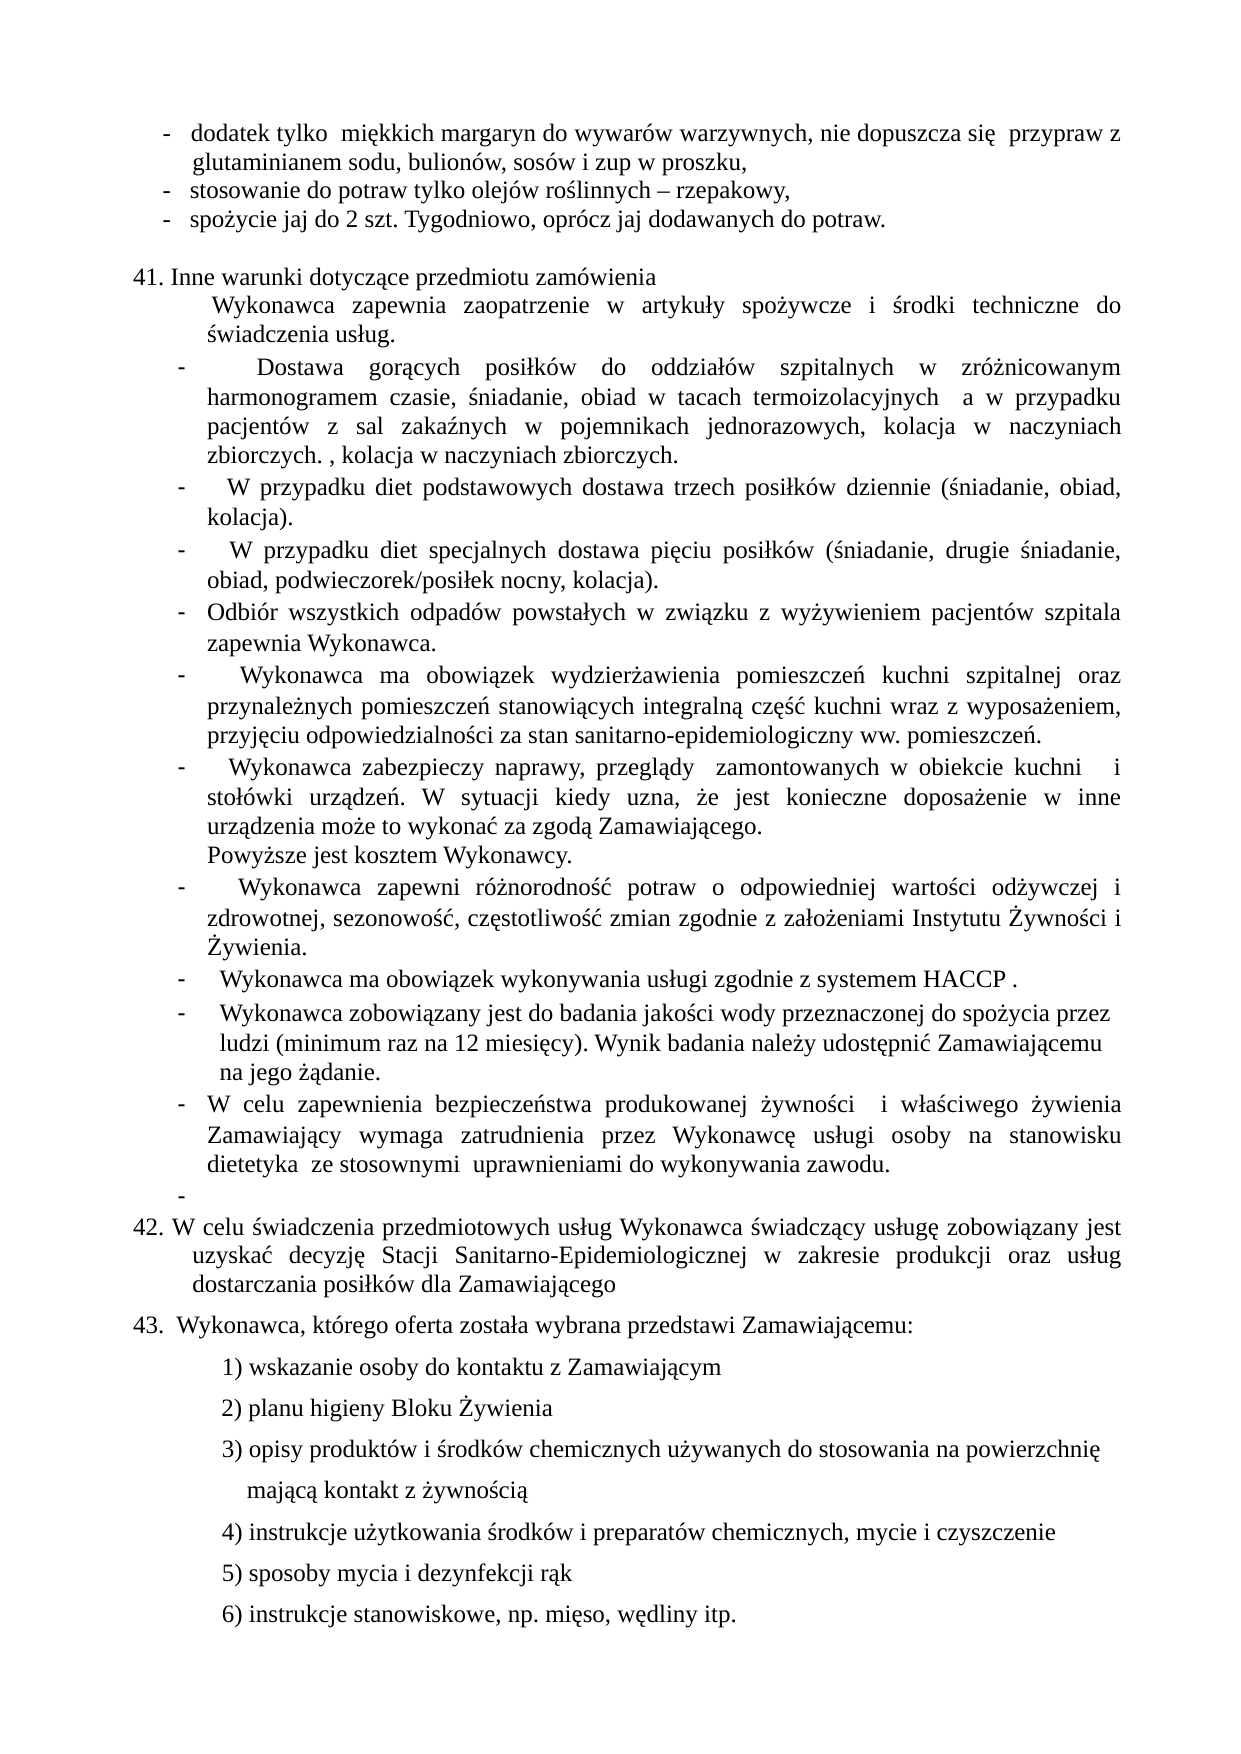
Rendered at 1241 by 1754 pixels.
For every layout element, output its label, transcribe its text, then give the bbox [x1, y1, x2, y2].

list W przypadku diet specjalnych dostawa pięciu posiłków (śniadanie, drugie śniadanie, obiad, podwieczorek/posiłek nocny, kolacja). [177, 531, 1122, 594]
text - stosowanie do potraw tylko olejów roślinnych – rzepakowy, [162, 176, 1122, 204]
text 43. Wykonawca, którego oferta została wybrana przedstawi Zamawiającemu: [118, 1310, 1122, 1339]
text 41. Inne warunki dotyczące przedmiotu zamówienia [118, 262, 1122, 291]
text Wykonawca zapewnia zaopatrzenie w artykuły spożywcze i środki techniczne do świadczenia usług. [177, 291, 1122, 348]
list 1) wskazanie osoby do kontaktu z Zamawiającym [177, 1352, 1122, 1380]
list Wykonawca zapewni różnorodność potraw o odpowiedniej wartości odżywczej i zdrowotnej, sezonowość, częstotliwość zmian zgodnie z założeniami Instytutu Żywności i Żywienia. [177, 869, 1122, 960]
text Powyższe jest kosztem Wykonawcy. [207, 840, 1122, 869]
text - dodatek tylko miękkich margaryn do wywarów warzywnych, nie dopuszcza się przypraw z glutaminianem sodu, bulionów, sosów i zup w proszku, [162, 118, 1122, 176]
text - spożycie jaj do 2 szt. Tygodniowo, oprócz jaj dodawanych do potraw. [162, 204, 1122, 233]
list mającą kontakt z żywnością [177, 1475, 1122, 1504]
list 4) instrukcje użytkowania środków i preparatów chemicznych, mycie i czyszczenie [177, 1517, 1122, 1545]
list Wykonawca zobowiązany jest do badania jakości wody przeznaczonej do spożycia przez [177, 994, 1122, 1028]
list W celu zapewnienia bezpieczeństwa produkowanej żywności i właściwego żywienia Zamawiający wymaga zatrudnienia przez Wykonawcę usługi osoby na stanowisku dietetyka ze stosownymi uprawnieniami do wykonywania zawodu. [177, 1086, 1122, 1177]
list 6) instrukcje stanowiskowe, np. mięso, wędliny itp. [177, 1599, 1122, 1628]
text 2) planu higieny Bloku Żywienia [177, 1393, 1122, 1422]
list ludzi (minimum raz na 12 miesięcy). Wynik badania należy udostępnić Zamawiającemu [177, 1028, 1122, 1057]
text 42. W celu świadczenia przedmiotowych usług Wykonawca świadczący usługę zobowiązany jest uzyskać decyzję Stacji Sanitarno-Epidemiologicznej w zakresie produkcji oraz usług dostarczania posiłków dla Zamawiającego [133, 1212, 1122, 1298]
list Wykonawca zabezpieczy naprawy, przeglądy zamontowanych w obiekcie kuchni i stołówki urządzeń. W sytuacji kiedy uzna, że jest konieczne doposażenie w inne urządzenia może to wykonać za zgodą Zamawiającego. [177, 748, 1122, 840]
list na jego żądanie. [177, 1057, 1122, 1086]
list 5) sposoby mycia i dezynfekcji rąk [177, 1558, 1122, 1587]
list Odbiór wszystkich odpadów powstałych w związku z wyżywieniem pacjentów szpitala zapewnia Wykonawca. [177, 594, 1122, 657]
list W przypadku diet podstawowych dostawa trzech posiłków dziennie (śniadanie, obiad, kolacja). [177, 468, 1122, 531]
list Wykonawca ma obowiązek wydzierżawienia pomieszczeń kuchni szpitalnej oraz przynależnych pomieszczeń stanowiących integralną część kuchni wraz z wyposażeniem, przyjęciu odpowiedzialności za stan sanitarno-epidemiologiczny ww. pomieszczeń. [177, 657, 1122, 748]
list Wykonawca ma obowiązek wykonywania usługi zgodnie z systemem HACCP . [177, 960, 1122, 994]
list Dostawa gorących posiłków do oddziałów szpitalnych w zróżnicowanym harmonogramem czasie, śniadanie, obiad w tacach termoizolacyjnych a w przypadku pacjentów z sal zakaźnych w pojemnikach jednorazowych, kolacja w naczyniach zbiorczych. , kolacja w naczyniach zbiorczych. [177, 348, 1122, 468]
list 3) opisy produktów i środków chemicznych używanych do stosowania na powierzchnię [177, 1434, 1122, 1463]
